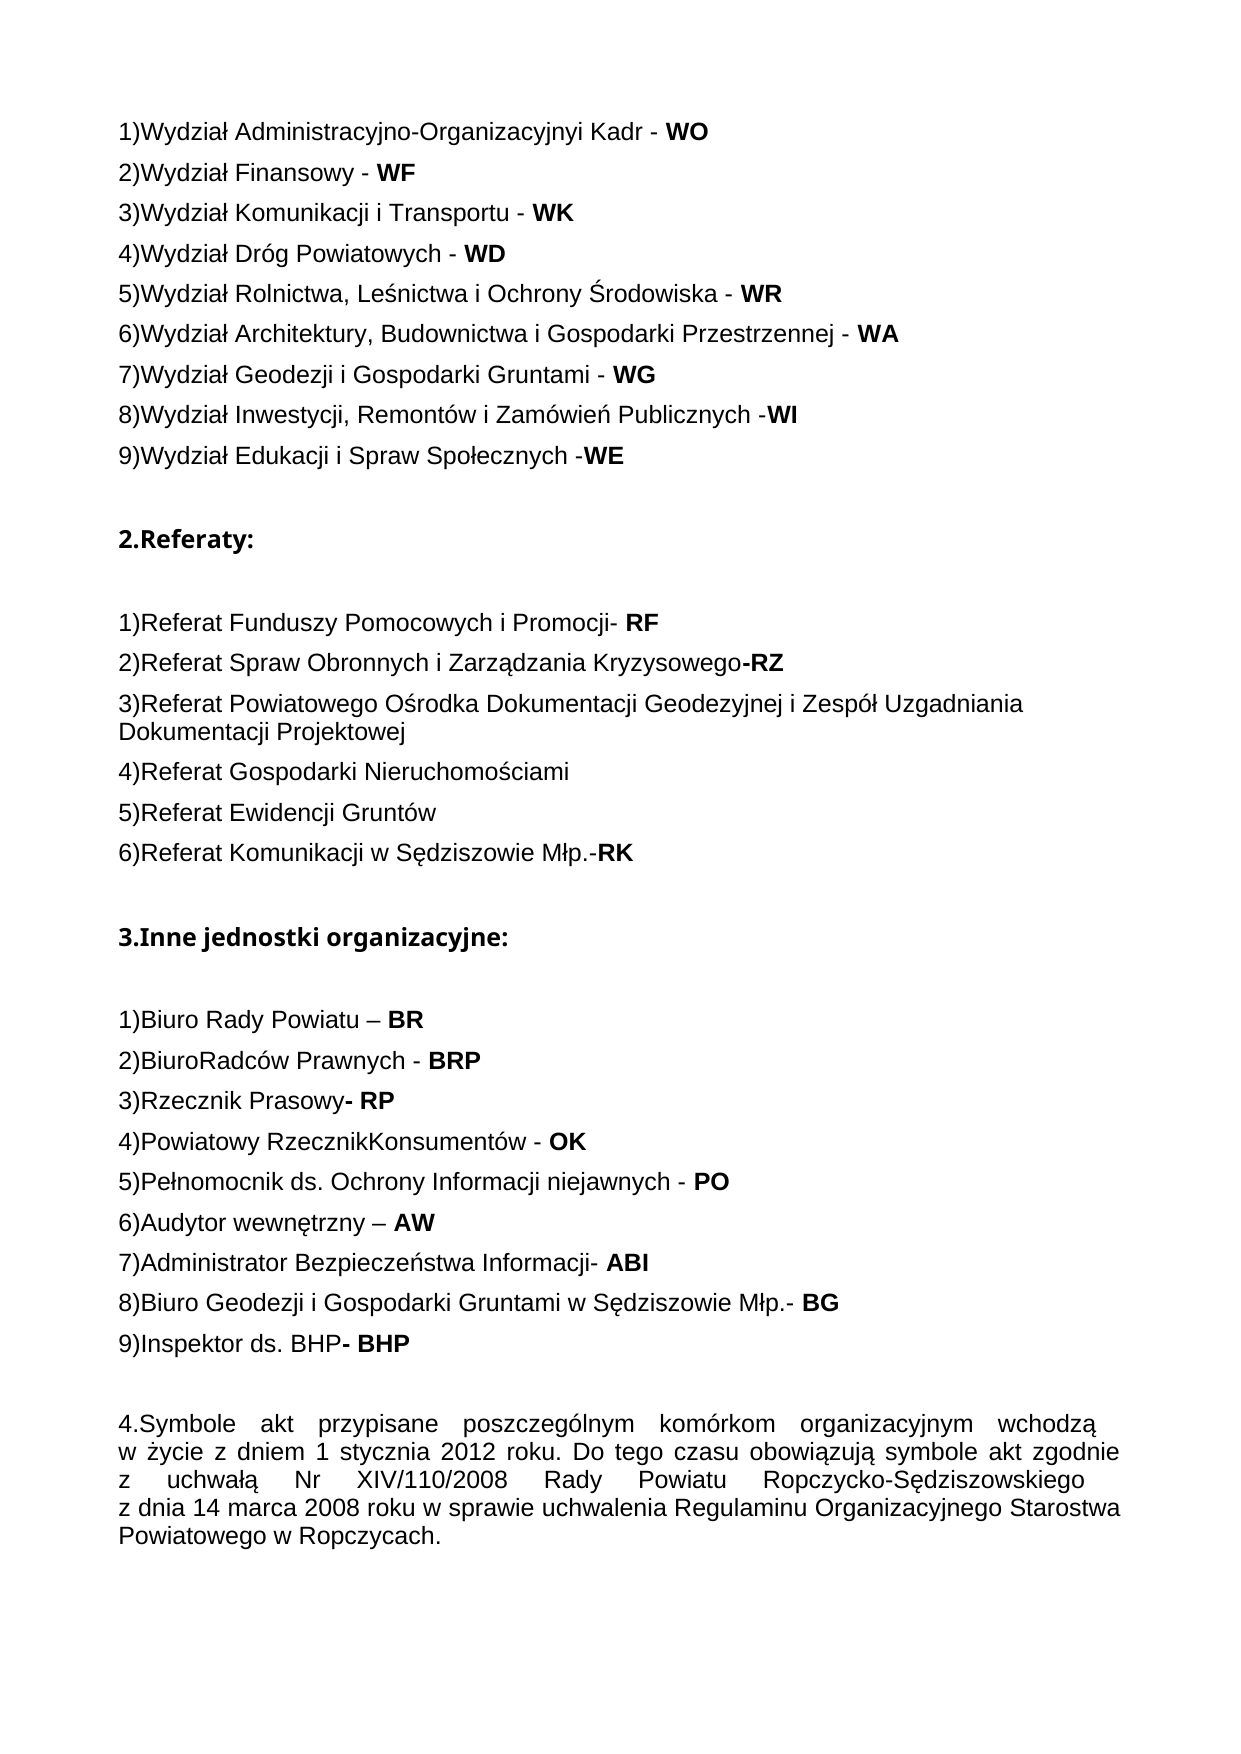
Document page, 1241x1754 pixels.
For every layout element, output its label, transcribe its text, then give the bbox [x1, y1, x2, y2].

text 9)Inspektor ds. BHP- BHP [118, 1329, 1122, 1357]
text 3.Inne jednostki organizacyjne: [118, 919, 1122, 953]
text 7)Wydział Geodezji i Gospodarki Gruntami - WG [118, 361, 1122, 388]
text 5)Referat Ewidencji Gruntów [118, 798, 1122, 826]
text 4)Referat Gospodarki Nieruchomościami [118, 758, 1122, 786]
text 9)Wydział Edukacji i Spraw Społecznych -WE [118, 441, 1122, 469]
text 5)Pełnomocnik ds. Ochrony Informacji niejawnych - PO [118, 1168, 1122, 1196]
text 4)Wydział Dróg Powiatowych - WD [118, 239, 1122, 267]
text 2)Wydział Finansowy - WF [118, 158, 1122, 186]
text 7)Administrator Bezpieczeństwa Informacji- ABI [118, 1249, 1122, 1277]
text 1)Biuro Rady Powiatu – BR [118, 1006, 1122, 1034]
text 4)Powiatowy RzecznikKonsumentów - OK [118, 1127, 1122, 1155]
text 5)Wydział Rolnictwa, Leśnictwa i Ochrony Środowiska - WR [118, 280, 1122, 308]
text 4.Symbole akt przypisane poszczególnym komórkom organizacyjnym wchodzą w życie z dniem 1 stycznia 2012 roku. Do tego czasu obowiązują symbole akt zgodnie z uchwałą Nr XIV/110/2008 Rady Powiatu Ropczycko-Sędziszowskiego z dnia 14 marca 2008 roku w sprawie uchwalenia Regulaminu Organizacyjnego Starostwa Powiatowego w Ropczycach. [118, 1410, 1122, 1550]
text 8)Biuro Geodezji i Gospodarki Gruntami w Sędziszowie Młp.- BG [118, 1289, 1122, 1317]
text 6)Referat Komunikacji w Sędziszowie Młp.-RK [118, 839, 1122, 867]
text 8)Wydział Inwestycji, Remontów i Zamówień Publicznych -WI [118, 401, 1122, 429]
text 2.Referaty: [118, 522, 1122, 556]
text 3)Wydział Komunikacji i Transportu - WK [118, 199, 1122, 227]
text 3)Referat Powiatowego Ośrodka Dokumentacji Geodezyjnej i Zespół Uzgadniania Dokumentacji Projektowej [118, 690, 1122, 746]
text 6)Wydział Architektury, Budownictwa i Gospodarki Przestrzennej - WA [118, 320, 1122, 348]
text 1)Wydział Administracyjno-Organizacyjnyi Kadr - WO [118, 118, 1122, 146]
text 1)Referat Funduszy Pomocowych i Promocji- RF [118, 609, 1122, 637]
text 6)Audytor wewnętrzny – AW [118, 1208, 1122, 1236]
text 3)Rzecznik Prasowy- RP [118, 1087, 1122, 1115]
text 2)Referat Spraw Obronnych i Zarządzania Kryzysowego-RZ [118, 649, 1122, 677]
text 2)BiuroRadców Prawnych - BRP [118, 1047, 1122, 1074]
